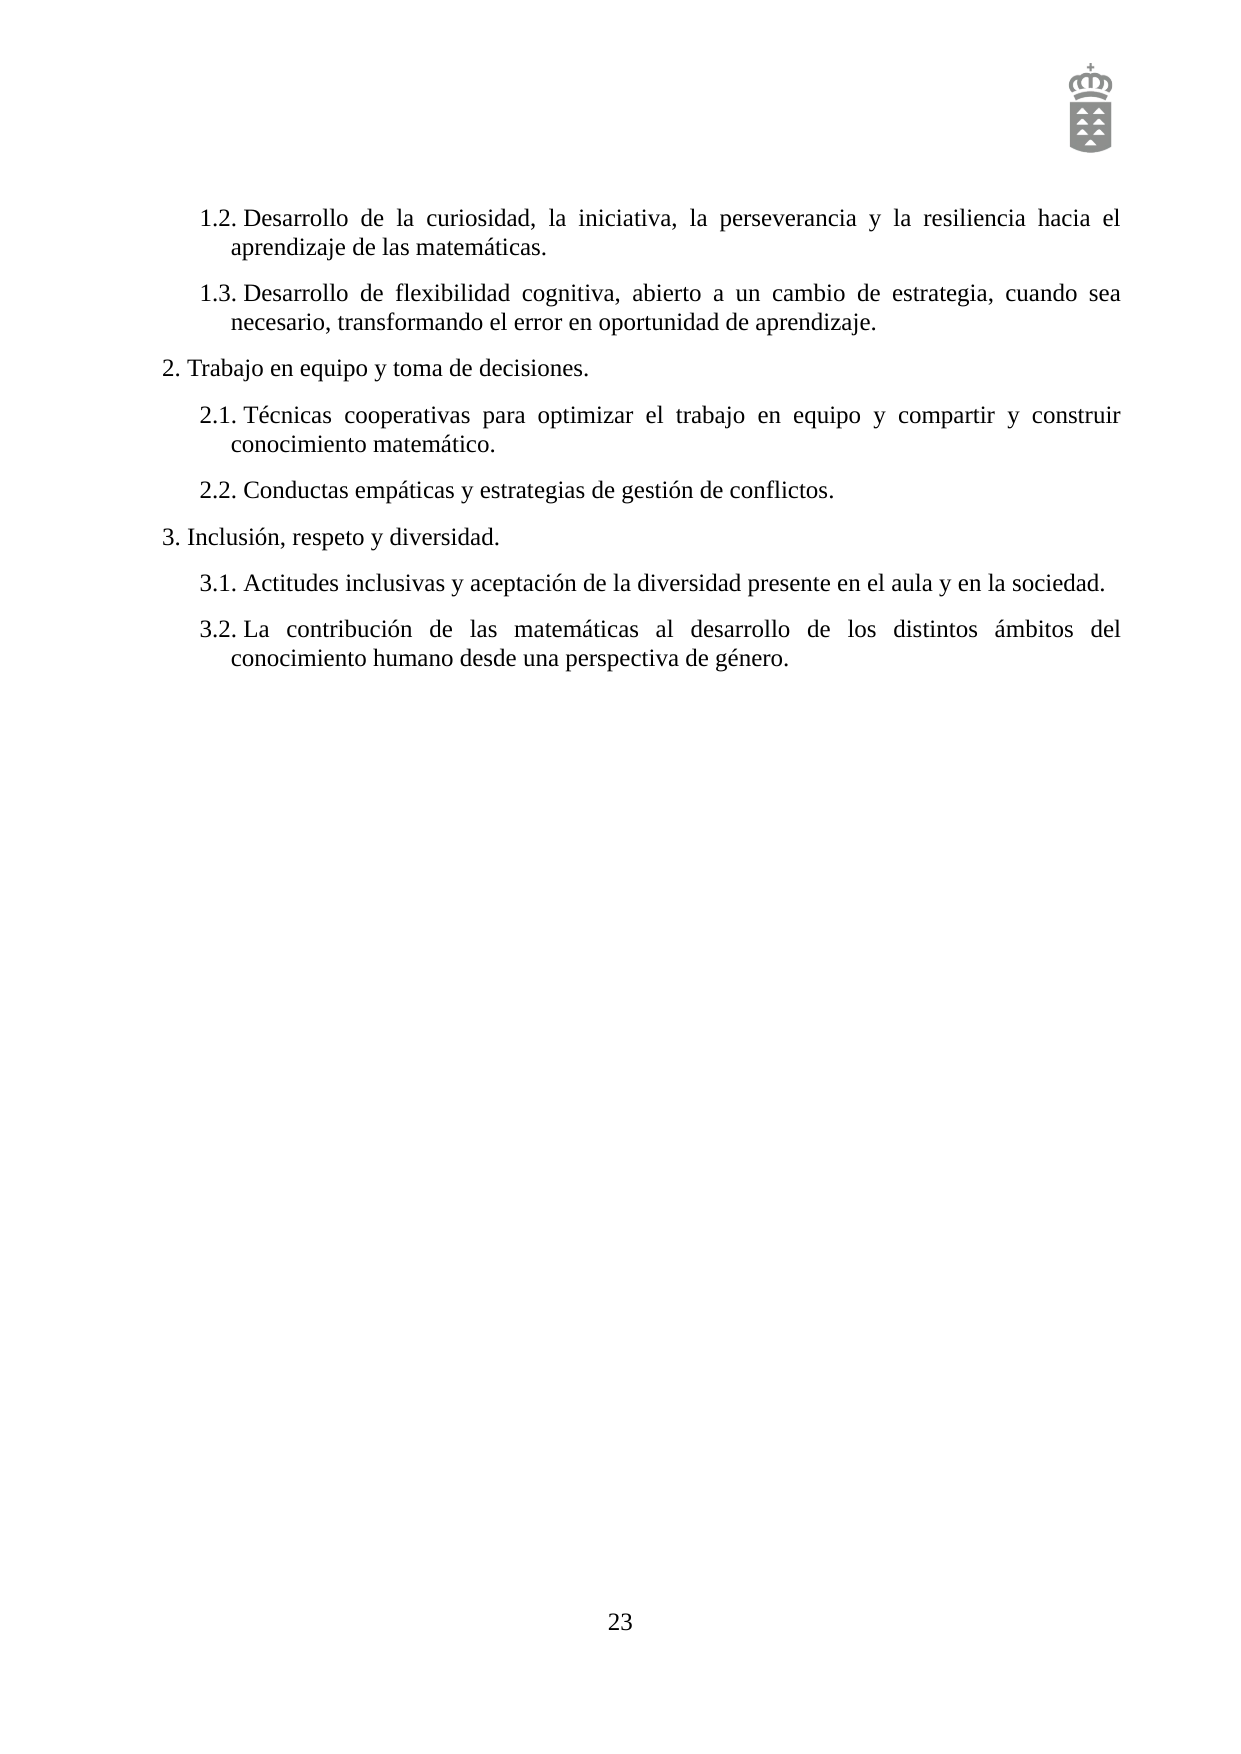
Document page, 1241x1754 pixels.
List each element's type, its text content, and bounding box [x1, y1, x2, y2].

list Inclusión, respeto y diversidad. [156, 522, 1122, 550]
list Desarrollo de la curiosidad, la iniciativa, la perseverancia y la resiliencia hacia el aprendizaje de las matemáticas. [193, 203, 1122, 261]
list Técnicas cooperativas para optimizar el trabajo en equipo y compartir y construir conocimiento matemático. [193, 400, 1122, 457]
list La contribución de las matemáticas al desarrollo de los distintos ámbitos del conocimiento humano desde una perspectiva de género. [193, 614, 1122, 672]
picture [1068, 63, 1113, 153]
list Actitudes inclusivas y aceptación de la diversidad presente en el aula y en la sociedad. [193, 568, 1122, 597]
list Conductas empáticas y estrategias de gestión de conflictos. [193, 475, 1122, 504]
list Desarrollo de flexibilidad cognitiva, abierto a un cambio de estrategia, cuando sea necesario, transformando el error en oportunidad de aprendizaje. [193, 278, 1122, 336]
list Trabajo en equipo y toma de decisiones. [156, 353, 1122, 382]
